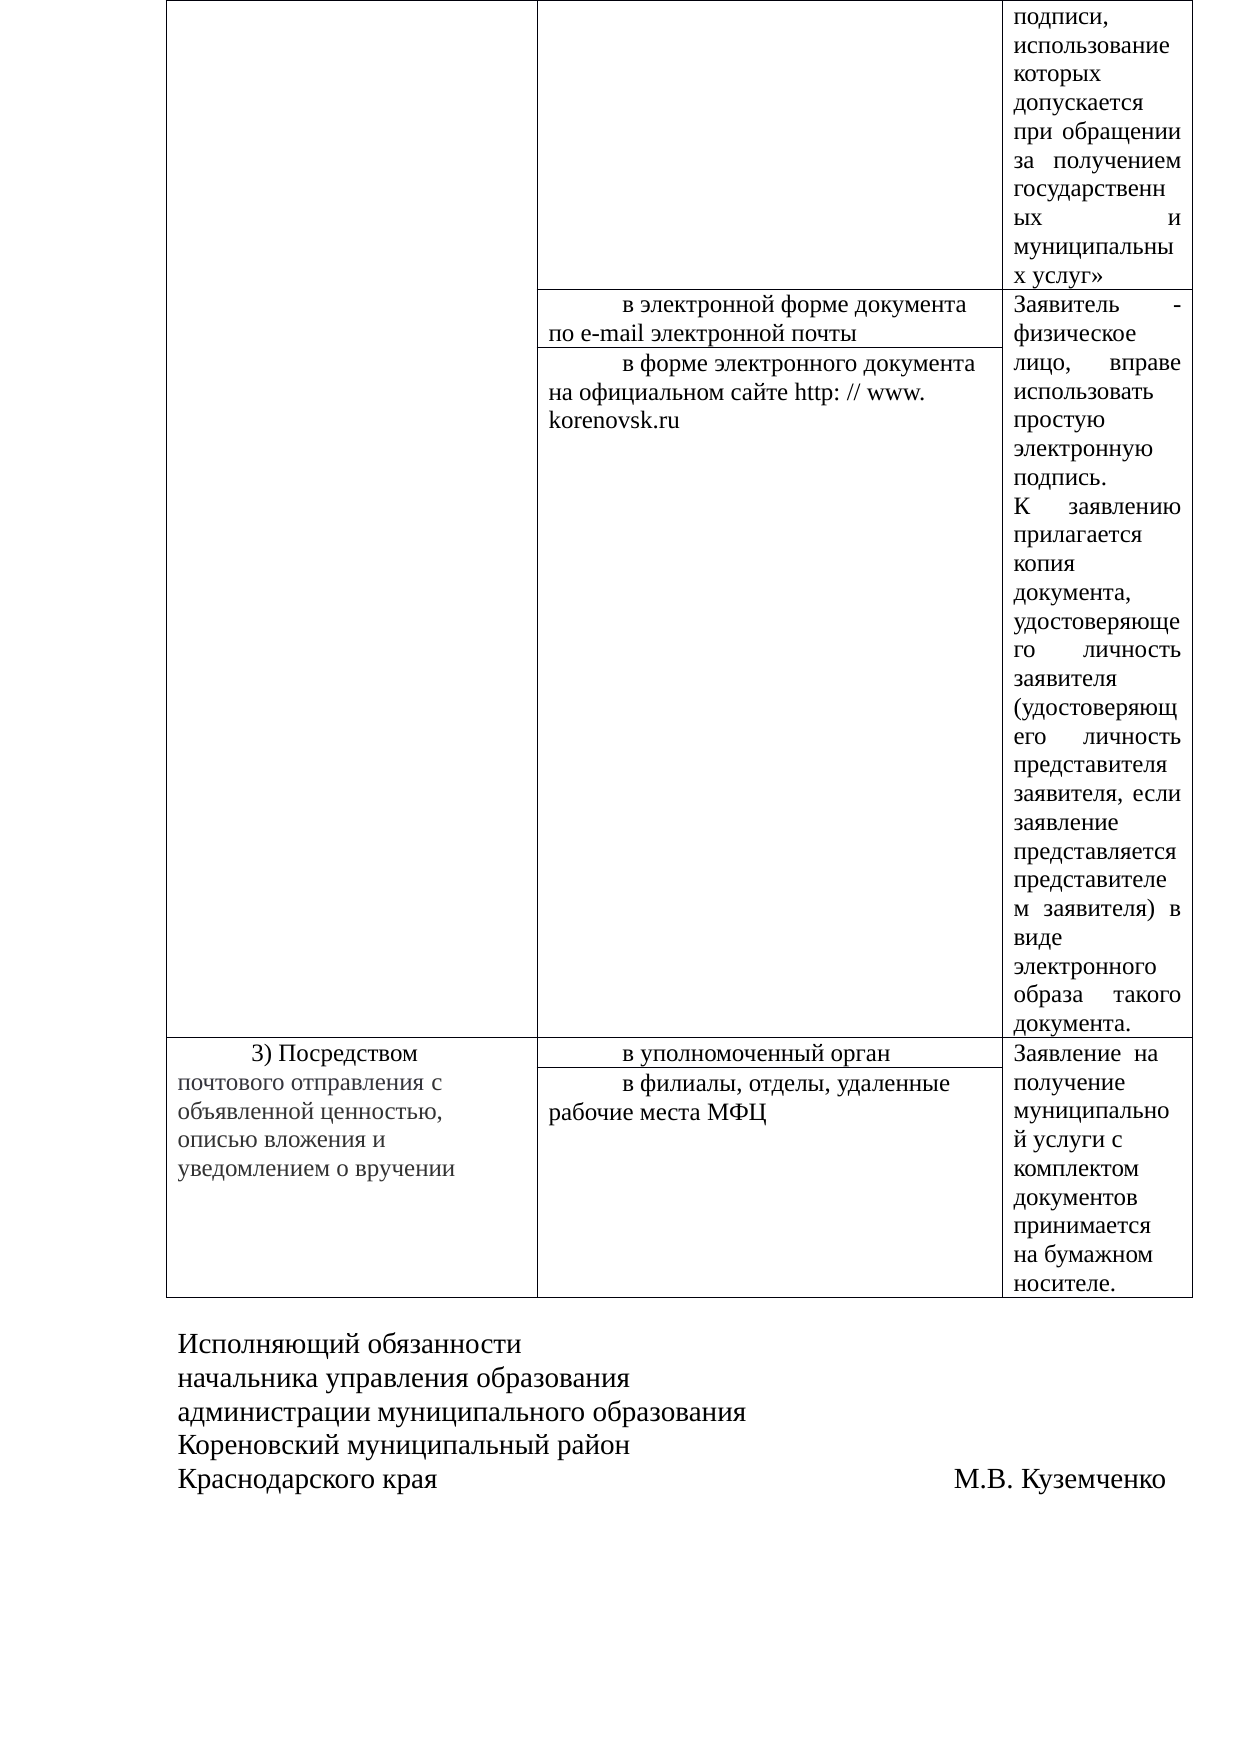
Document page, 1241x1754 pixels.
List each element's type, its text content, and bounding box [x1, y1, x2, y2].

text Краснодарского края М.В. Куземченко [177, 1461, 1181, 1494]
table_cell Заявление на получение муниципальной услуги с комплектом документов принимается на бумажном носителе. [1003, 1038, 1192, 1297]
table_cell [538, 1, 1002, 288]
text Кореновский муниципальный район [177, 1427, 1181, 1461]
text начальника управления образования [177, 1360, 1181, 1394]
text администрации муниципального образования [177, 1394, 1181, 1427]
table_cell Заявитель - физическое лицо, вправе использовать простую электронную подпись. К заявлению прилагается копия документа, удостоверяющего личность заявителя (удостоверяющего личность представителя заявителя, если заявление представляется представителем заявителя) в виде электронного образа такого документа. [1003, 290, 1192, 1037]
table_cell в филиалы, отделы, удаленные рабочие места МФЦ [538, 1068, 1002, 1297]
table_cell в электронной форме документа по e-mail электронной почты [538, 290, 1002, 347]
table_cell в уполномоченный орган [538, 1038, 1002, 1067]
table_cell 3) Посредством почтового отправления с объявленной ценностью, описью вложения и уведомлением о вручении [167, 1038, 537, 1297]
table_cell в форме электронного документа на официальном сайте http: // www. korenovsk.ru [538, 348, 1002, 1037]
text Исполняющий обязанности [177, 1327, 1181, 1360]
